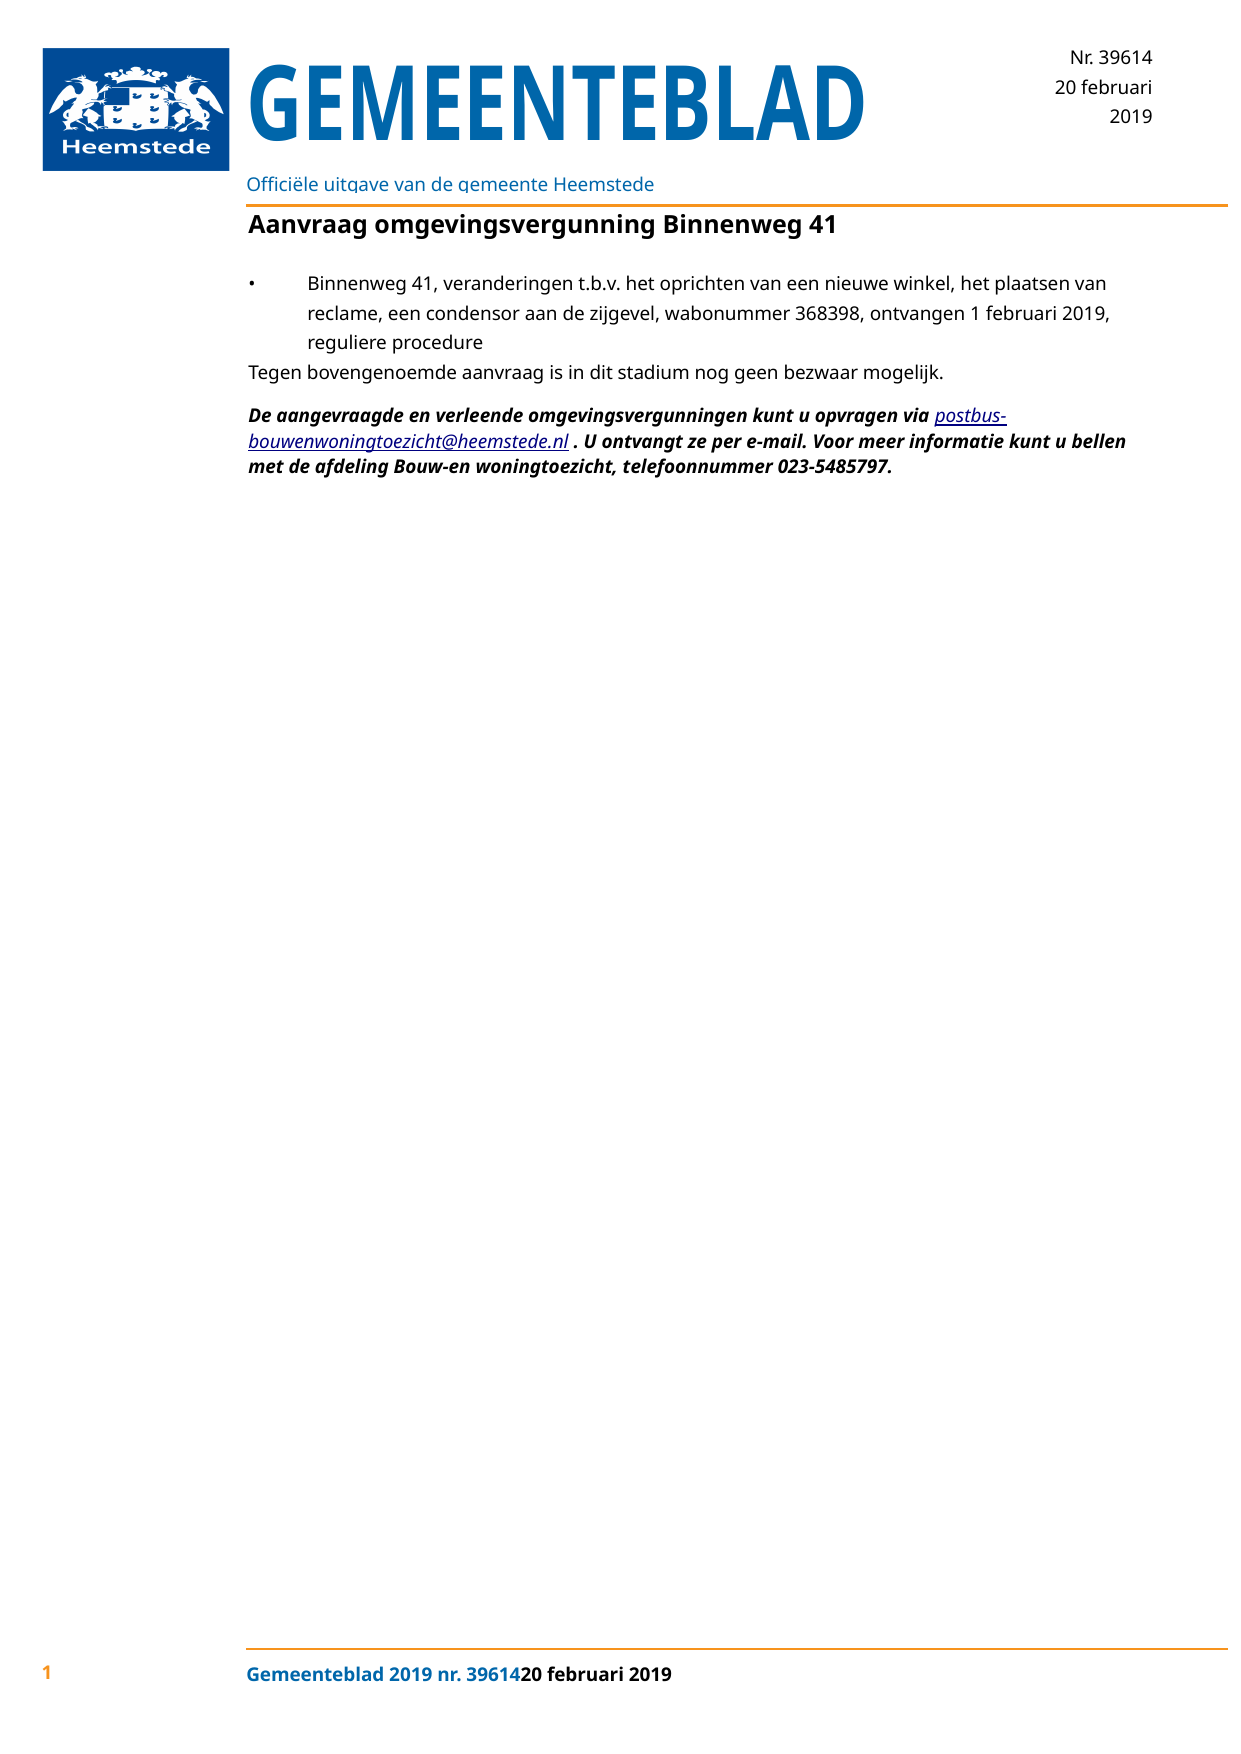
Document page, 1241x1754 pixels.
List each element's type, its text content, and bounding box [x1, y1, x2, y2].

picture [41, 47, 231, 172]
text Aanvraag omgevingsvergunning Binnenweg 41 [248, 207, 1152, 241]
list Binnenweg 41, veranderingen t.b.v. het oprichten van een nieuwe winkel, het plaatsen van reclame, een condensor aan de zijgevel, wabonummer 368398, ontvangen 1 februari 2019, reguliere procedure [248, 270, 1152, 355]
text Tegen bovengenoemde aanvraag is in dit stadium nog geen bezwaar mogelijk. [248, 359, 1152, 385]
text De aangevraagde en verleende omgevingsvergunningen kunt u opvragen via postbus-bouwenwoningtoezicht@heemstede.nl . U ontvangt ze per e-mail. Voor meer informatie kunt u bellen met de afdeling Bouw-en woningtoezicht, telefoonnummer 023-5485797. [248, 402, 1152, 479]
